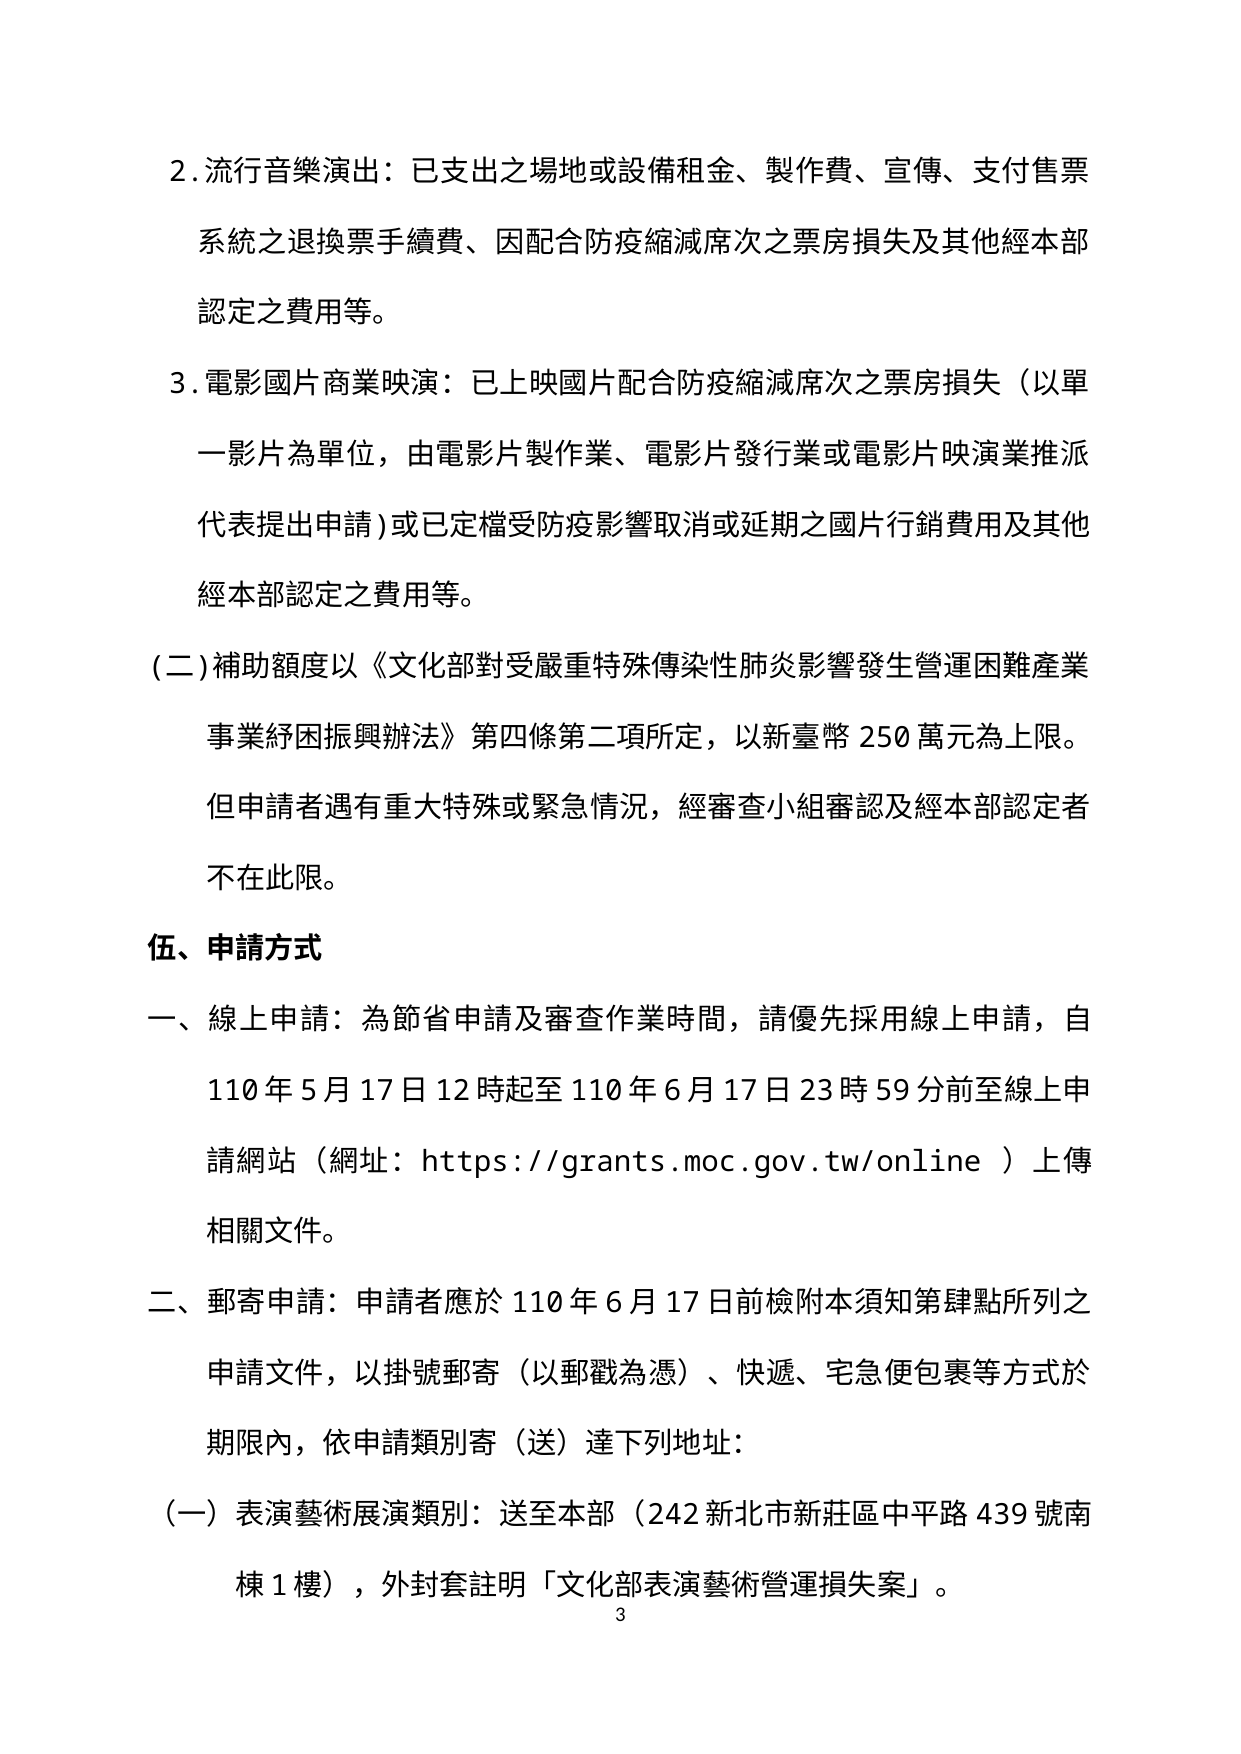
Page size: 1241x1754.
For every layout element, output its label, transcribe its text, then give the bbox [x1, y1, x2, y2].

text 2.流行音樂演出：已支出之場地或設備租金、製作費、宣傳、支付售票系統之退換票手續費、因配合防疫縮減席次之票房損失及其他經本部認定之費用等。 [168, 148, 1092, 331]
text 伍、申請方式 [148, 925, 1092, 967]
text 二、郵寄申請：申請者應於110年6月17日前檢附本須知第肆點所列之申請文件，以掛號郵寄（以郵戳為憑）、快遞、宅急便包裹等方式於期限內，依申請類別寄（送）達下列地址： [148, 1278, 1092, 1462]
text （一）表演藝術展演類別：送至本部（242新北市新莊區中平路439號南棟1樓），外封套註明「文化部表演藝術營運損失案」。 [148, 1490, 1092, 1603]
text 3.電影國片商業映演：已上映國片配合防疫縮減席次之票房損失（以單一影片為單位，由電影片製作業、電影片發行業或電影片映演業推派代表提出申請)或已定檔受防疫影響取消或延期之國片行銷費用及其他經本部認定之費用等。 [168, 360, 1092, 614]
text (二)補助額度以《文化部對受嚴重特殊傳染性肺炎影響發生營運困難產業事業紓困振興辦法》第四條第二項所定，以新臺幣250萬元為上限。但申請者遇有重大特殊或緊急情況，經審查小組審認及經本部認定者，不在此限。 [148, 642, 1092, 897]
text 一、線上申請：為節省申請及審查作業時間，請優先採用線上申請，自110年5月17日12時起至110年6月17日23時59分前至線上申請網站（網址：https://grants.moc.gov.tw/online ）上傳相關文件。 [148, 996, 1092, 1250]
